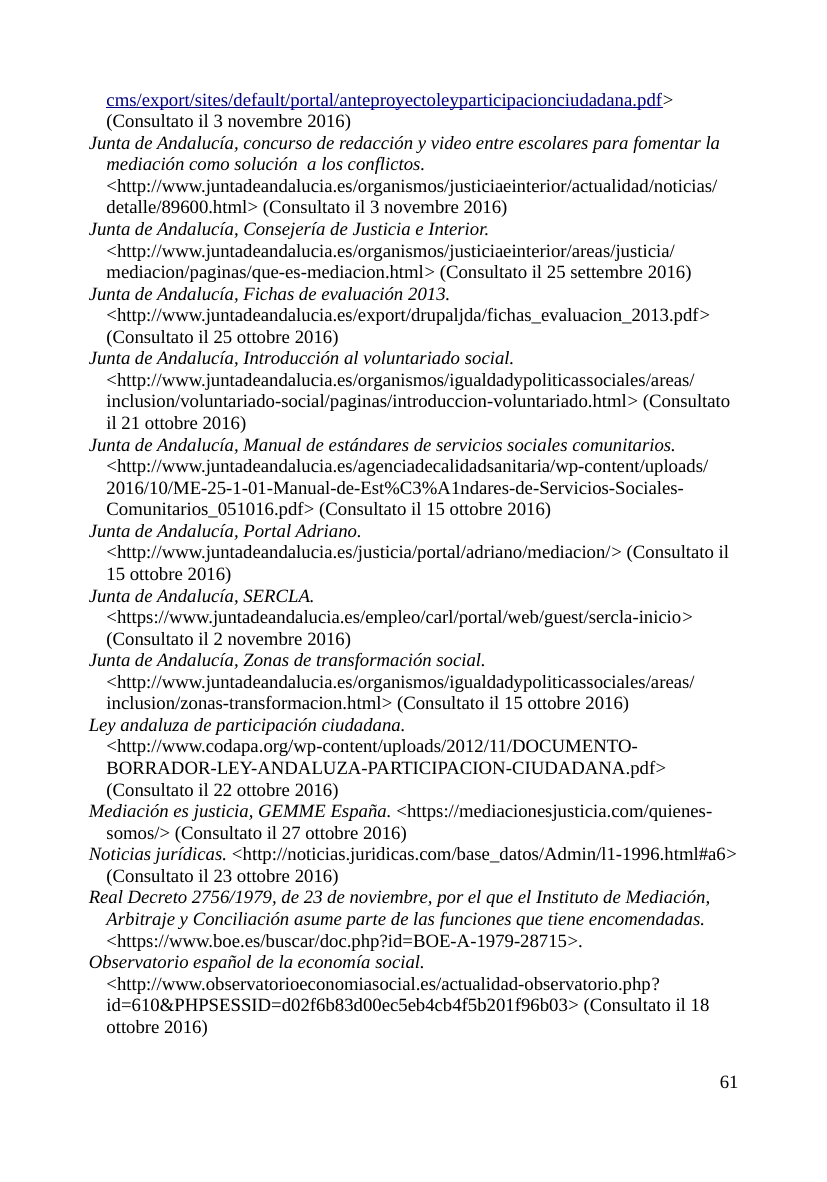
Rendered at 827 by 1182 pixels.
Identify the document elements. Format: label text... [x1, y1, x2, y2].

text Junta de Andalucía, Manual de estándares de servicios sociales comunitarios. <http://www.juntadeandalucia.es/agenciadecalidadsanitaria/wp-content/uploads/2016/10/ME-25-1-01-Manual-de-Est%C3%A1ndares-de-Servicios-Sociales-Comunitarios_051016.pdf> (Consultato il 15 ottobre 2016) [88, 433, 738, 520]
text Junta de Andalucía, Consejería de Justicia e Interior. <http://www.juntadeandalucia.es/organismos/justiciaeinterior/areas/justicia/mediacion/paginas/que-es-mediacion.html> (Consultato il 25 settembre 2016) [88, 218, 738, 283]
text cms/export/sites/default/portal/anteproyectoleyparticipacionciudadana.pdf> (Consultato il 3 novembre 2016) [88, 88, 738, 132]
text Junta de Andalucía, Fichas de evaluación 2013. <http://www.juntadeandalucia.es/export/drupaljda/fichas_evaluacion_2013.pdf> (Consultato il 25 ottobre 2016) [88, 283, 738, 347]
text Real Decreto 2756/1979, de 23 de noviembre, por el que el Instituto de Mediación, Arbitraje y Conciliación asume parte de las funciones que tiene encomendadas. <https://www.boe.es/buscar/doc.php?id=BOE-A-1979-28715>. [88, 886, 738, 951]
text Ley andaluza de participación ciudadana. <http://www.codapa.org/wp-content/uploads/2012/11/DOCUMENTO-BORRADOR-LEY-ANDALUZA-PARTICIPACION-CIUDADANA.pdf> (Consultato il 22 ottobre 2016) [88, 714, 738, 800]
text Junta de Andalucía, Portal Adriano. <http://www.juntadeandalucia.es/justicia/portal/adriano/mediacion/> (Consultato il 15 ottobre 2016) [88, 520, 738, 584]
text Junta de Andalucía, concurso de redacción y video entre escolares para fomentar la mediación como solución a los conflictos. <http://www.juntadeandalucia.es/organismos/justiciaeinterior/actualidad/noticias/detalle/89600.html> (Consultato il 3 novembre 2016) [88, 132, 738, 218]
text Junta de Andalucía, Introducción al voluntariado social. <http://www.juntadeandalucia.es/organismos/igualdadypoliticassociales/areas/inclusion/voluntariado-social/paginas/introduccion-voluntariado.html> (Consultato il 21 ottobre 2016) [88, 347, 738, 433]
text Noticias jurídicas. <http://noticias.juridicas.com/base_datos/Admin/l1-1996.html#a6> (Consultato il 23 ottobre 2016) [88, 843, 738, 886]
text Junta de Andalucía, Zonas de transformación social. <http://www.juntadeandalucia.es/organismos/igualdadypoliticassociales/areas/inclusion/zonas-transformacion.html> (Consultato il 15 ottobre 2016) [88, 649, 738, 714]
text Mediación es justicia, GEMME España. <https://mediacionesjusticia.com/quienes-somos/> (Consultato il 27 ottobre 2016) [88, 800, 738, 843]
text Observatorio español de la economía social. <http://www.observatorioeconomiasocial.es/actualidad-observatorio.php?id=610&PHPSESSID=d02f6b83d00ec5eb4cb4f5b201f96b03> (Consultato il 18 ottobre 2016) [88, 951, 738, 1037]
text Junta de Andalucía, SERCLA. <https://www.juntadeandalucia.es/empleo/carl/portal/web/guest/sercla-inicio> (Consultato il 2 novembre 2016) [88, 584, 738, 649]
